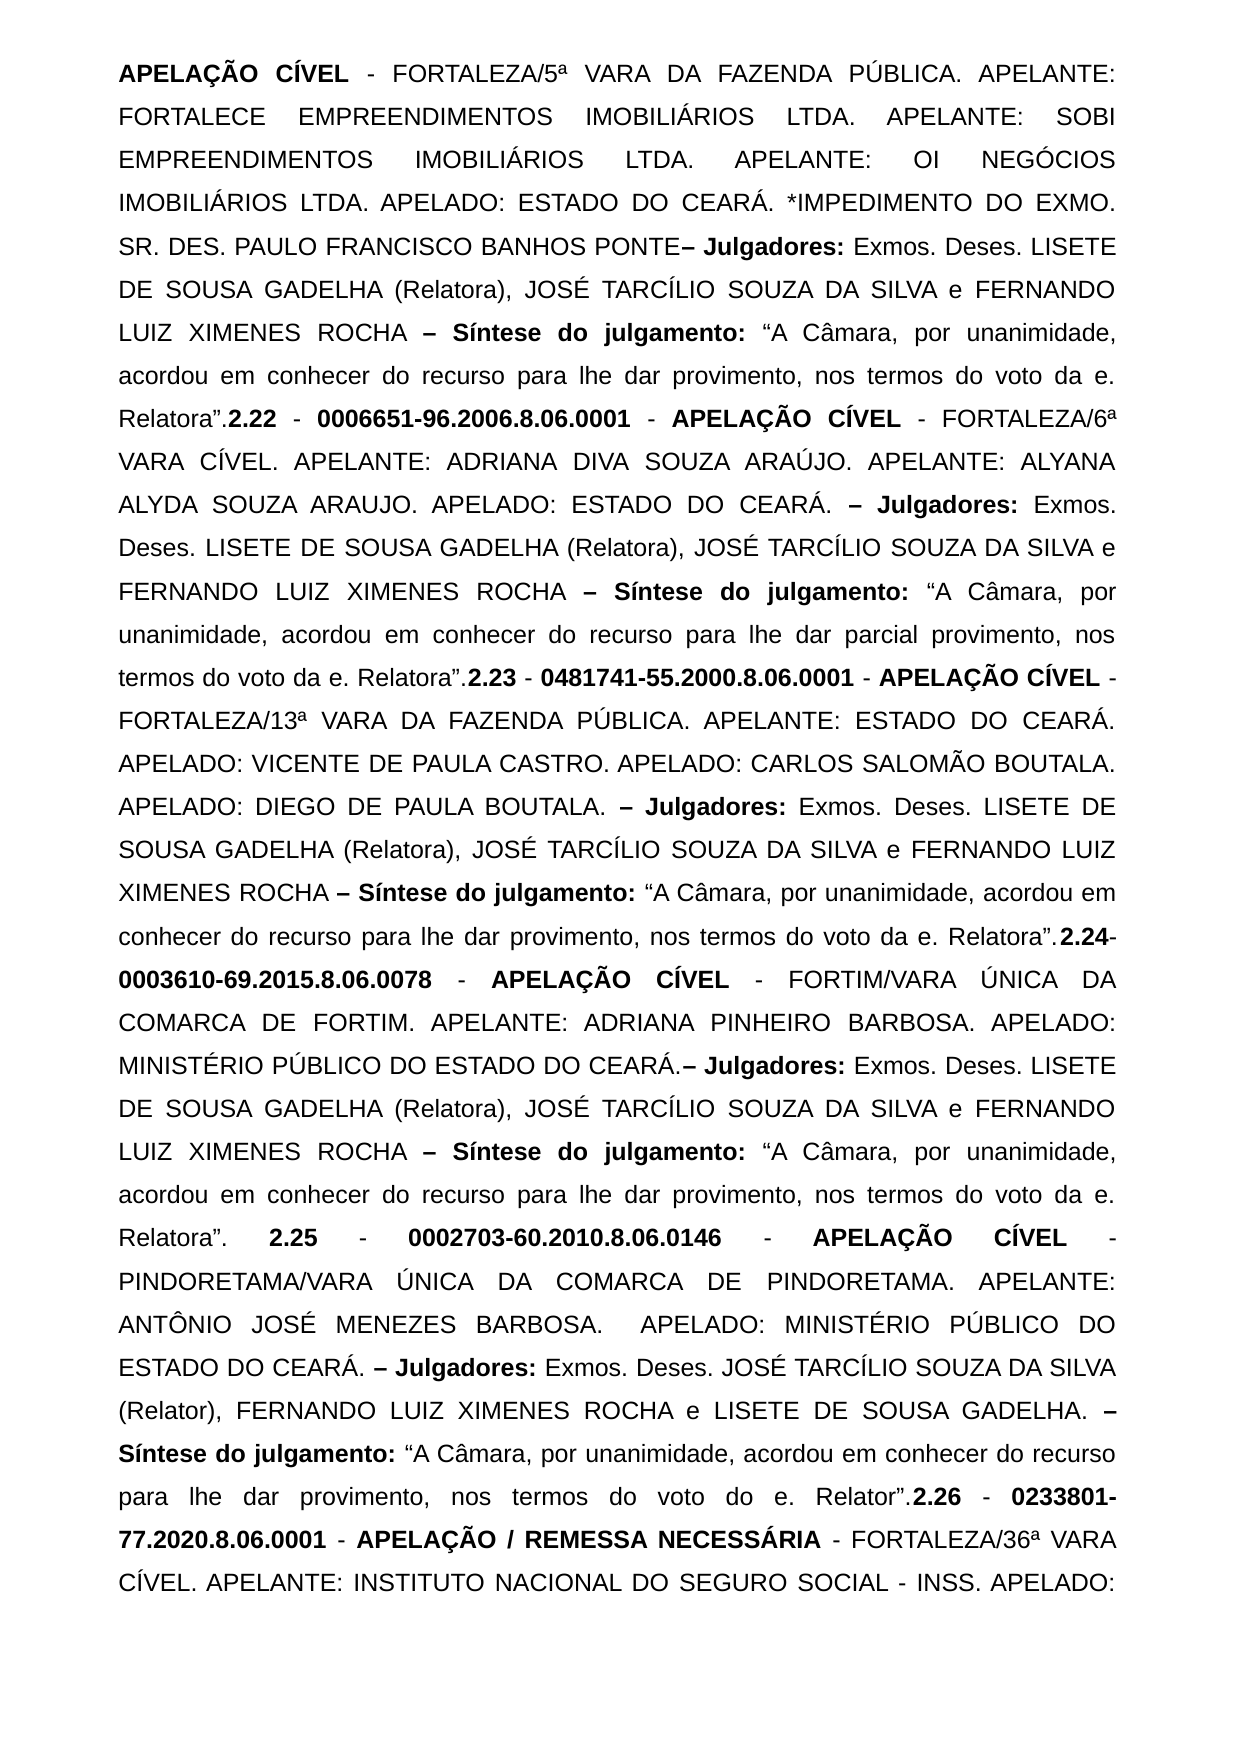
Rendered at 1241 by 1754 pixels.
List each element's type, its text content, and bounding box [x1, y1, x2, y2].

text - APELAÇÃO CÍVEL - FORTALEZA/5ª VARA DA FAZENDA PÚBLICA. APELANTE: FORTALECE EMPREENDIMENTOS IMOBILIÁRIOS LTDA. APELANTE: SOBI EMPREENDIMENTOS IMOBILIÁRIOS LTDA. APELANTE: OI NEGÓCIOS IMOBILIÁRIOS LTDA. APELADO: ESTADO DO CEARÁ. *IMPEDIMENTO DO EXMO. SR. DES. PAULO FRANCISCO BANHOS PONTE– Julgadores: Exmos. Deses. LISETE DE SOUSA GADELHA (Relatora), JOSÉ TARCÍLIO SOUZA DA SILVA e FERNANDO LUIZ XIMENES ROCHA – Síntese do julgamento: “A Câmara, por unanimidade, acordou em conhecer do recurso para lhe dar provimento, nos termos do voto da e. Relatora”.2.22 - 0006651-96.2006.8.06.0001 - APELAÇÃO CÍVEL - FORTALEZA/6ª VARA CÍVEL. APELANTE: ADRIANA DIVA SOUZA ARAÚJO. APELANTE: ALYANA ALYDA SOUZA ARAUJO. APELADO: ESTADO DO CEARÁ. – Julgadores: Exmos. Deses. LISETE DE SOUSA GADELHA (Relatora), JOSÉ TARCÍLIO SOUZA DA SILVA e FERNANDO LUIZ XIMENES ROCHA – Síntese do julgamento: “A Câmara, por unanimidade, acordou em conhecer do recurso para lhe dar parcial provimento, nos termos do voto da e. Relatora”.2.23 - 0481741-55.2000.8.06.0001 - APELAÇÃO CÍVEL - FORTALEZA/13ª VARA DA FAZENDA PÚBLICA. APELANTE: ESTADO DO CEARÁ. APELADO: VICENTE DE PAULA CASTRO. APELADO: CARLOS SALOMÃO BOUTALA. APELADO: DIEGO DE PAULA BOUTALA. – Julgadores: Exmos. Deses. LISETE DE SOUSA GADELHA (Relatora), JOSÉ TARCÍLIO SOUZA DA SILVA e FERNANDO LUIZ XIMENES ROCHA – Síntese do julgamento: “A Câmara, por unanimidade, acordou em conhecer do recurso para lhe dar provimento, nos termos do voto da e. Relatora”.2.24- 0003610-69.2015.8.06.0078 - APELAÇÃO CÍVEL - FORTIM/VARA ÚNICA DA COMARCA DE FORTIM. APELANTE: ADRIANA PINHEIRO BARBOSA. APELADO: MINISTÉRIO PÚBLICO DO ESTADO DO CEARÁ.– Julgadores: Exmos. Deses. LISETE DE SOUSA GADELHA (Relatora), JOSÉ TARCÍLIO SOUZA DA SILVA e FERNANDO LUIZ XIMENES ROCHA – Síntese do julgamento: “A Câmara, por unanimidade, acordou em conhecer do recurso para lhe dar provimento, nos termos do voto da e. Relatora”. 2.25 - 0002703-60.2010.8.06.0146 - APELAÇÃO CÍVEL - PINDORETAMA/VARA ÚNICA DA COMARCA DE PINDORETAMA. APELANTE: ANTÔNIO JOSÉ MENEZES BARBOSA. APELADO: MINISTÉRIO PÚBLICO DO ESTADO DO CEARÁ. – Julgadores: Exmos. Deses. JOSÉ TARCÍLIO SOUZA DA SILVA (Relator), FERNANDO LUIZ XIMENES ROCHA e LISETE DE SOUSA GADELHA. – Síntese do julgamento: “A Câmara, por unanimidade, acordou em conhecer do recurso para lhe dar provimento, nos termos do voto do e. Relator”.2.26 - 0233801-77.2020.8.06.0001 - APELAÇÃO / REMESSA NECESSÁRIA - FORTALEZA/36ª VARA CÍVEL. APELANTE: INSTITUTO NACIONAL DO SEGURO SOCIAL - INSS. APELADO: [118, 59, 1117, 1597]
